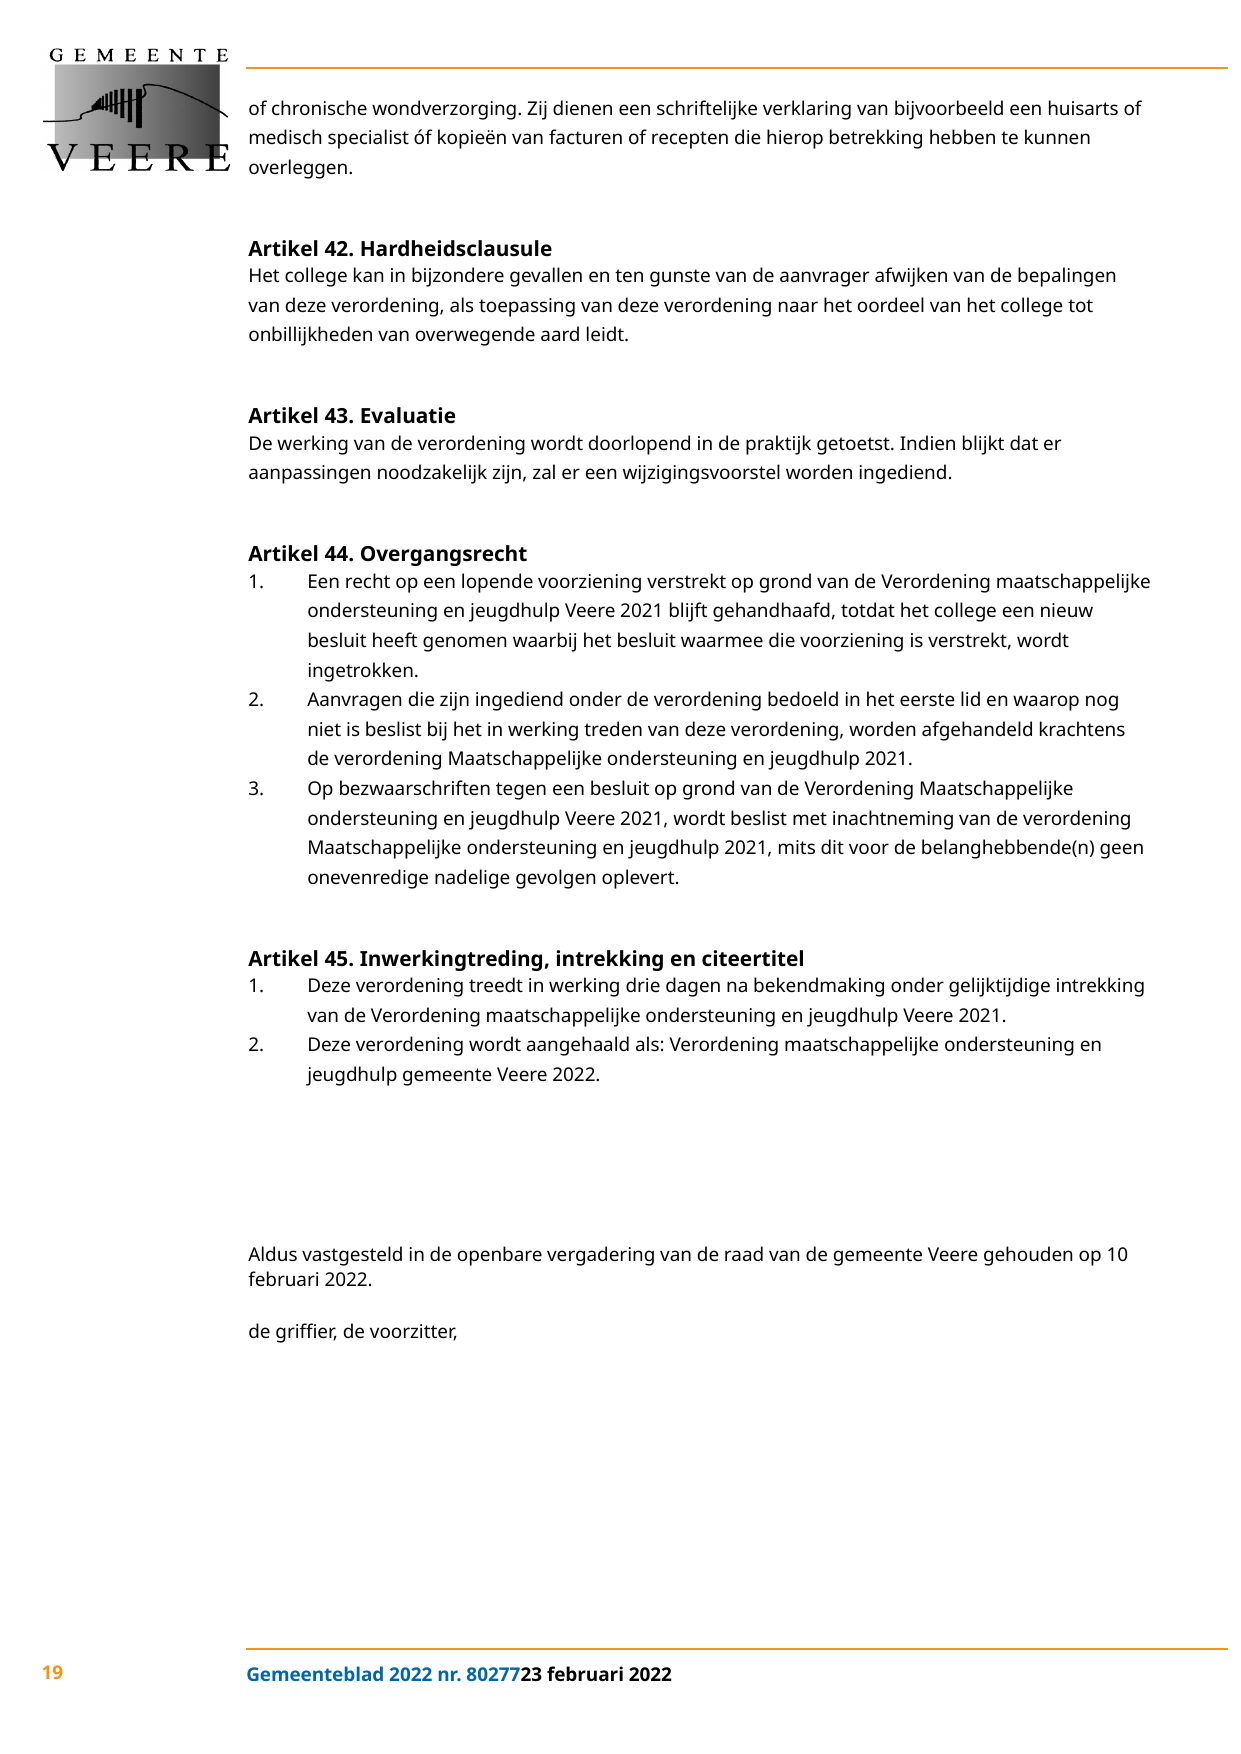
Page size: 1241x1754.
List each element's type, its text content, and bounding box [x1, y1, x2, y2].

text Artikel 42. Hardheidsclausule [248, 234, 1152, 262]
list Deze verordening treedt in werking drie dagen na bekendmaking onder gelijktijdige intrekking van de Verordening maatschappelijke ondersteuning en jeugdhulp Veere 2021. [248, 972, 1152, 1028]
list Aanvragen die zijn ingediend onder de verordening bedoeld in het eerste lid en waarop nog niet is beslist bij het in werking treden van deze verordening, worden afgehandeld krachtens de verordening Maatschappelijke ondersteuning en jeugdhulp 2021. [248, 686, 1152, 771]
text of chronische wondverzorging. Zij dienen een schriftelijke verklaring van bijvoorbeeld een huisarts of medisch specialist óf kopieën van facturen of recepten die hierop betrekking hebben te kunnen overleggen. [248, 95, 1152, 180]
text Artikel 45. Inwerkingtreding, intrekking en citeertitel [248, 944, 1152, 972]
list Deze verordening wordt aangehaald als: Verordening maatschappelijke ondersteuning en jeugdhulp gemeente Veere 2022. [248, 1031, 1152, 1087]
text Artikel 43. Evaluatie [248, 402, 1152, 430]
text de griffier, de voorzitter, [248, 1318, 1152, 1344]
text Aldus vastgesteld in de openbare vergadering van de raad van de gemeente Veere gehouden op 10 februari 2022. [248, 1241, 1152, 1292]
text Artikel 44. Overgangsrecht [248, 539, 1152, 568]
list Een recht op een lopende voorziening verstrekt op grond van de Verordening maatschappelijke ondersteuning en jeugdhulp Veere 2021 blijft gehandhaafd, totdat het college een nieuw besluit heeft genomen waarbij het besluit waarmee die voorziening is verstrekt, wordt ingetrokken. [248, 568, 1152, 682]
text Het college kan in bijzondere gevallen en ten gunste van de aanvrager afwijken van de bepalingen van deze verordening, als toepassing van deze verordening naar het oordeel van het college tot onbillijkheden van overwegende aard leidt. [248, 262, 1152, 347]
picture [41, 47, 231, 172]
text De werking van de verordening wordt doorlopend in de praktijk getoetst. Indien blijkt dat er aanpassingen noodzakelijk zijn, zal er een wijzigingsvoorstel worden ingediend. [248, 430, 1152, 485]
list Op bezwaarschriften tegen een besluit op grond van de Verordening Maatschappelijke ondersteuning en jeugdhulp Veere 2021, wordt beslist met inachtneming van de verordening Maatschappelijke ondersteuning en jeugdhulp 2021, mits dit voor de belanghebbende(n) geen onevenredige nadelige gevolgen oplevert. [248, 775, 1152, 889]
